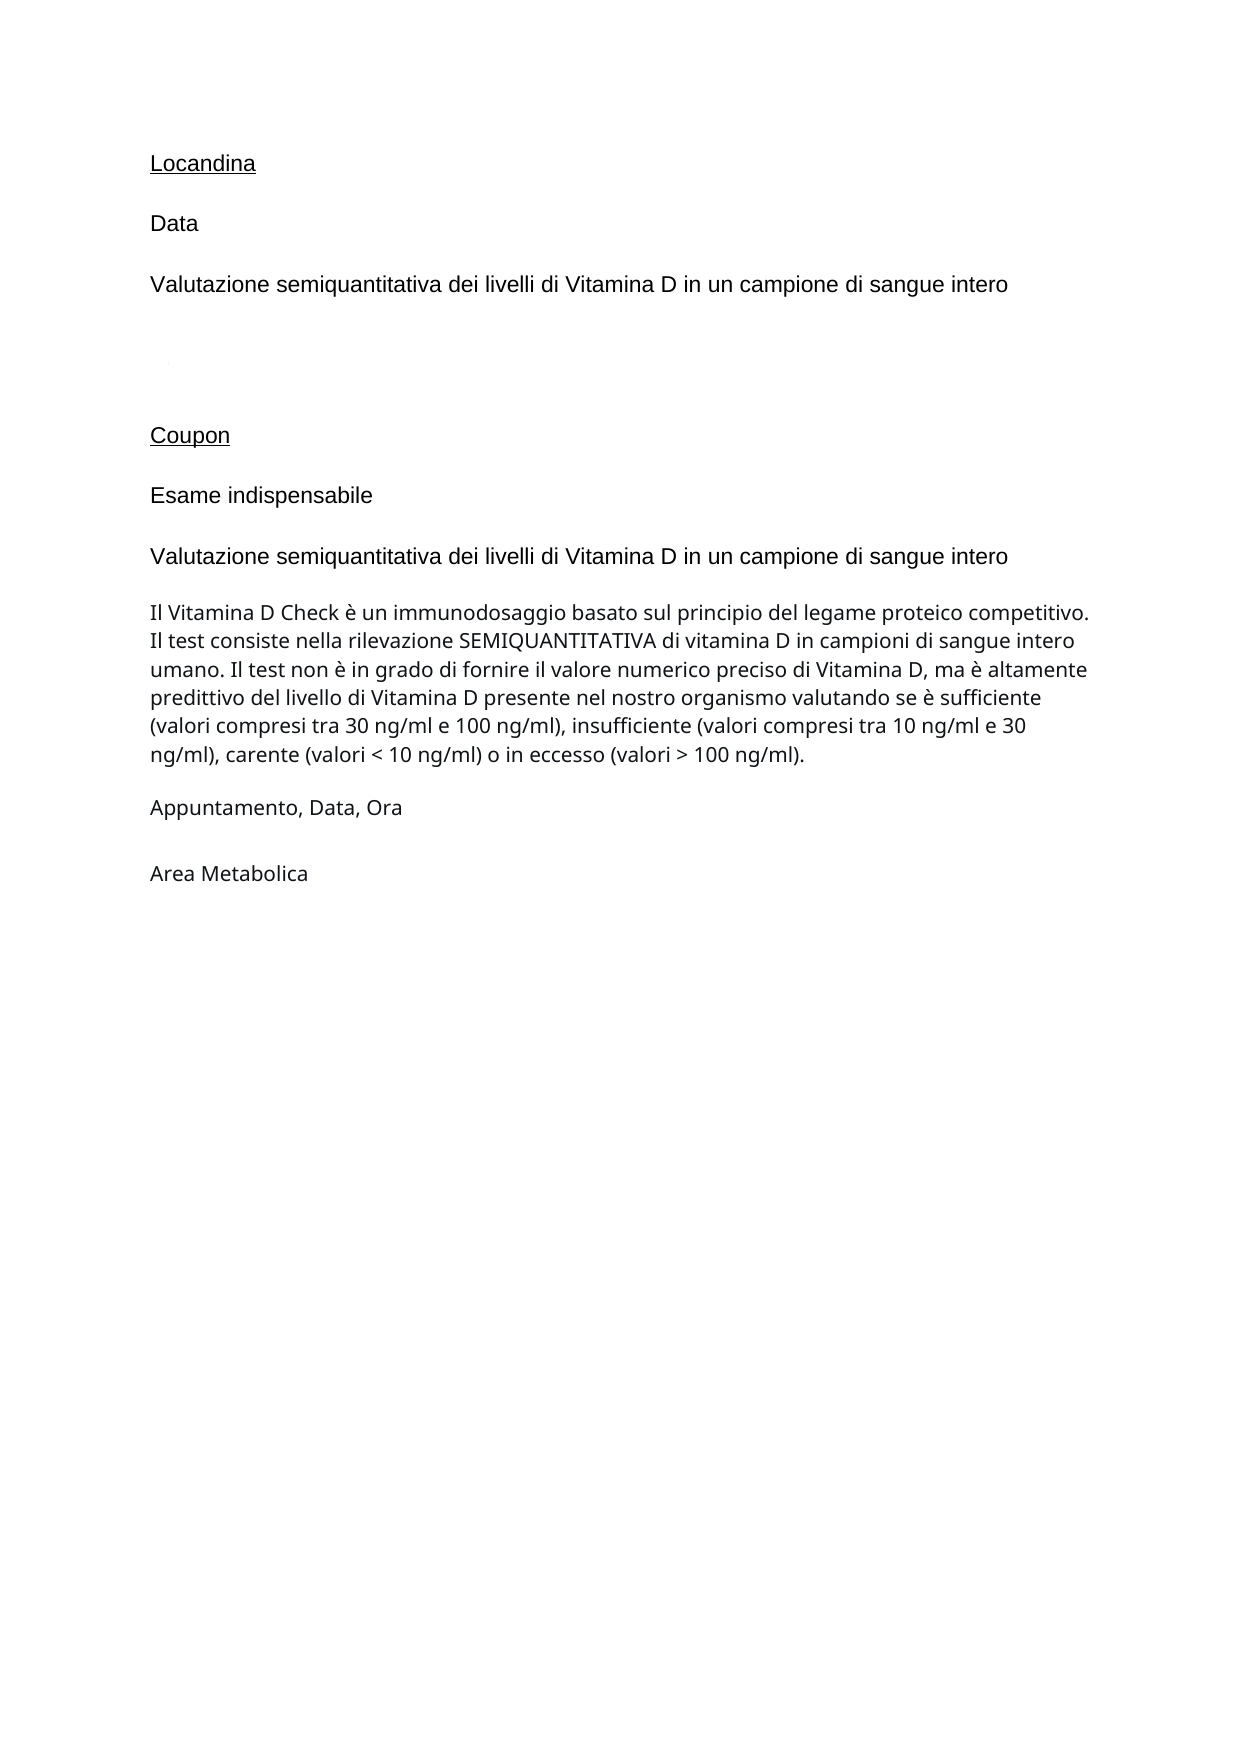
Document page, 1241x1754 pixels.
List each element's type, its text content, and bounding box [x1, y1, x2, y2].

text Coupon [150, 422, 1090, 448]
text Valutazione semiquantitativa dei livelli di Vitamina D in un campione di sangue intero [150, 271, 1090, 297]
text Appuntamento, Data, Ora Area Metabolica [150, 793, 1090, 887]
text Il Vitamina D Check è un immunodosaggio basato sul principio del legame proteico competitivo. Il test consiste nella rilevazione SEMIQUANTITATIVA di vitamina D in campioni di sangue intero umano. Il test non è in grado di fornire il valore numerico preciso di Vitamina D, ma è altamente predittivo del livello di Vitamina D presente nel nostro organismo valutando se è sufficiente (valori compresi tra 30 ng/ml e 100 ng/ml), insufficiente (valori compresi tra 10 ng/ml e 30 ng/ml), carente (valori < 10 ng/ml) o in eccesso (valori > 100 ng/ml). [150, 598, 1090, 768]
text Valutazione semiquantitativa dei livelli di Vitamina D in un campione di sangue intero [150, 543, 1090, 569]
text Locandina [150, 150, 1090, 176]
text Esame indispensabile [150, 482, 1090, 509]
text Data [150, 210, 1090, 237]
